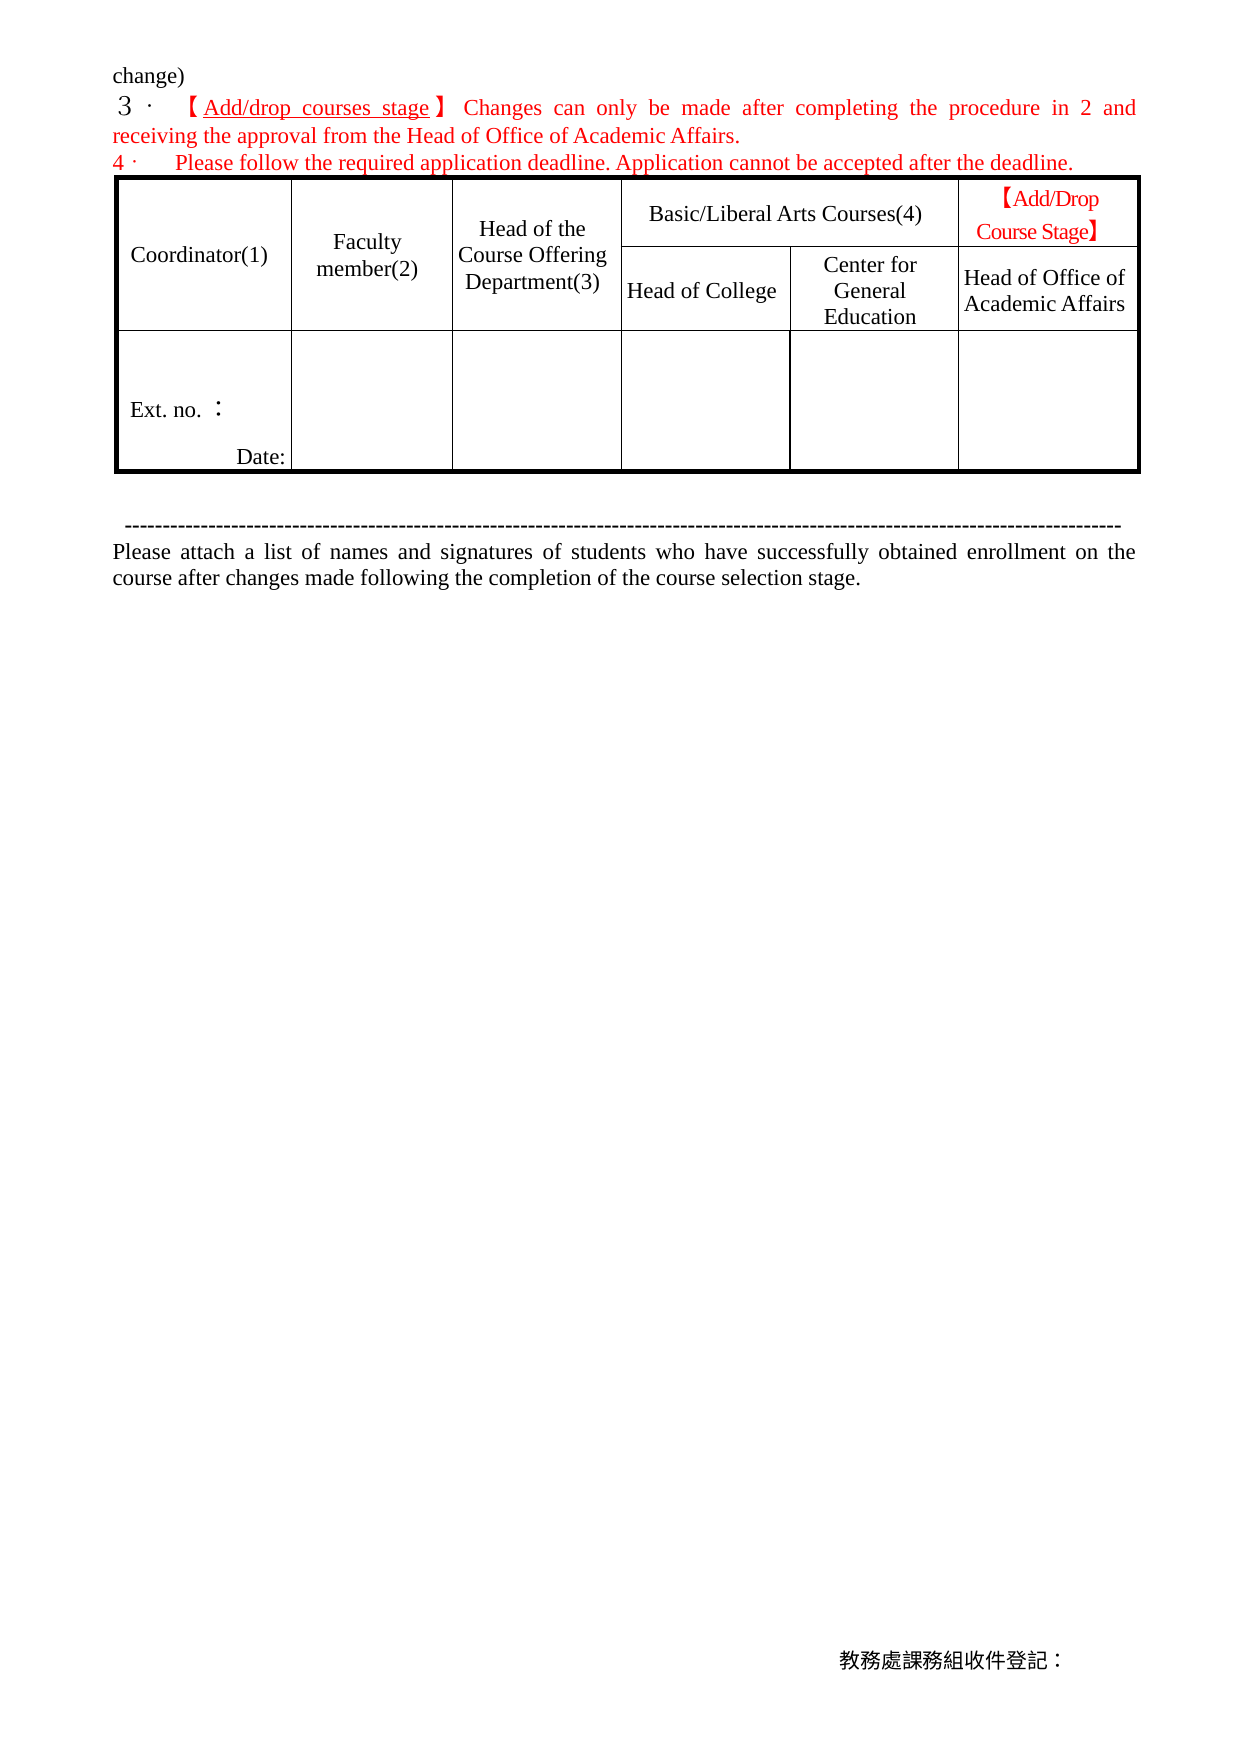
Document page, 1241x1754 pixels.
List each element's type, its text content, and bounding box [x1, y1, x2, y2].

table_cell [791, 331, 958, 469]
text Please attach a list of names and signatures of students who have successfully obtained enrollment on the course after changes made following the completion of the course selection stage. [112, 538, 1137, 591]
table_cell Head of College [622, 247, 790, 330]
list Please follow the required application deadline. Application cannot be accepted after the deadline. [112, 148, 1137, 175]
table_cell [292, 331, 452, 469]
table_cell Ext. no. ： Date: [119, 331, 291, 469]
table_cell [959, 331, 1137, 469]
table_cell [622, 331, 789, 469]
table_header Coordinator(1) [119, 180, 291, 330]
table_header 【Add/Drop Course Stage】 [959, 180, 1137, 246]
list change) [112, 63, 1137, 89]
table_cell Head of Office of Academic Affairs [959, 247, 1137, 330]
table_header Faculty member(2) [292, 180, 452, 330]
table_header Head of the Course Offering Department(3) [453, 180, 621, 330]
table_cell [453, 331, 621, 469]
table_header Basic/Liberal Arts Courses(4) [622, 180, 958, 246]
table_cell Center for General Education [791, 247, 958, 330]
list 【Add/drop courses stage】Changes can only be made after completing the procedure in 2 and receiving the approval from the Head of Office of Academic Affairs. [112, 89, 1137, 148]
